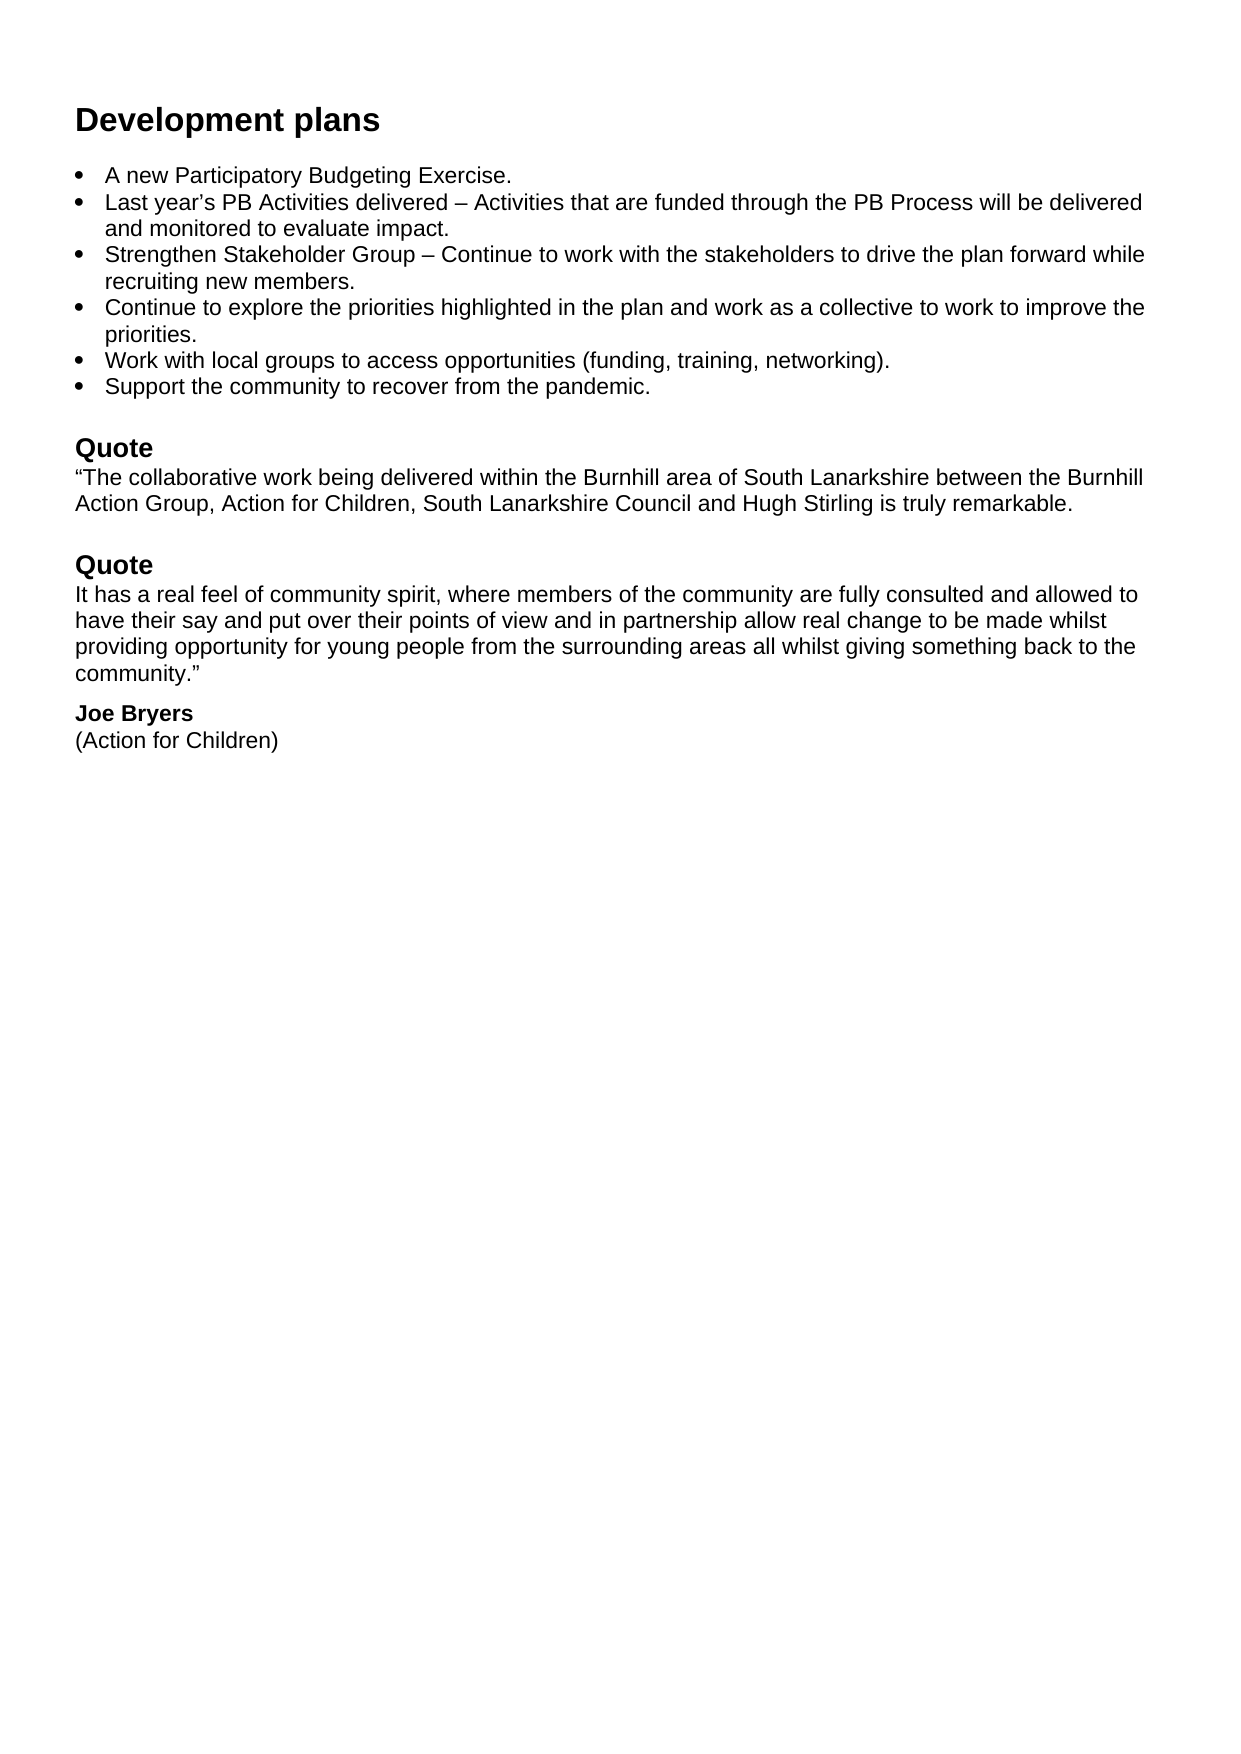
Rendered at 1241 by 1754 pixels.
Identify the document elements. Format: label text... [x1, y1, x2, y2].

subtitle Development plans [75, 100, 1165, 138]
subtitle Quote [75, 549, 1165, 581]
list Continue to explore the priorities highlighted in the plan and work as a collective to work to improve the priorities. [75, 294, 1165, 347]
list Strengthen Stakeholder Group – Continue to work with the stakeholders to drive the plan forward while recruiting new members. [75, 241, 1165, 294]
list A new Participatory Budgeting Exercise. [75, 162, 1165, 189]
list Support the community to recover from the pandemic. [75, 373, 1165, 399]
text It has a real feel of community spirit, where members of the community are fully consulted and allowed to have their say and put over their points of view and in partnership allow real change to be made whilst providing opportunity for young people from the surrounding areas all whilst giving something back to the community.” [75, 581, 1165, 686]
subtitle Quote [75, 432, 1165, 464]
list Work with local groups to access opportunities (funding, training, networking). [75, 347, 1165, 373]
text “The collaborative work being delivered within the Burnhill area of South Lanarkshire between the Burnhill Action Group, Action for Children, South Lanarkshire Council and Hugh Stirling is truly remarkable. [75, 464, 1165, 516]
text Joe Bryers (Action for Children) [75, 700, 1165, 753]
list Last year’s PB Activities delivered – Activities that are funded through the PB Process will be delivered and monitored to evaluate impact. [75, 189, 1165, 241]
